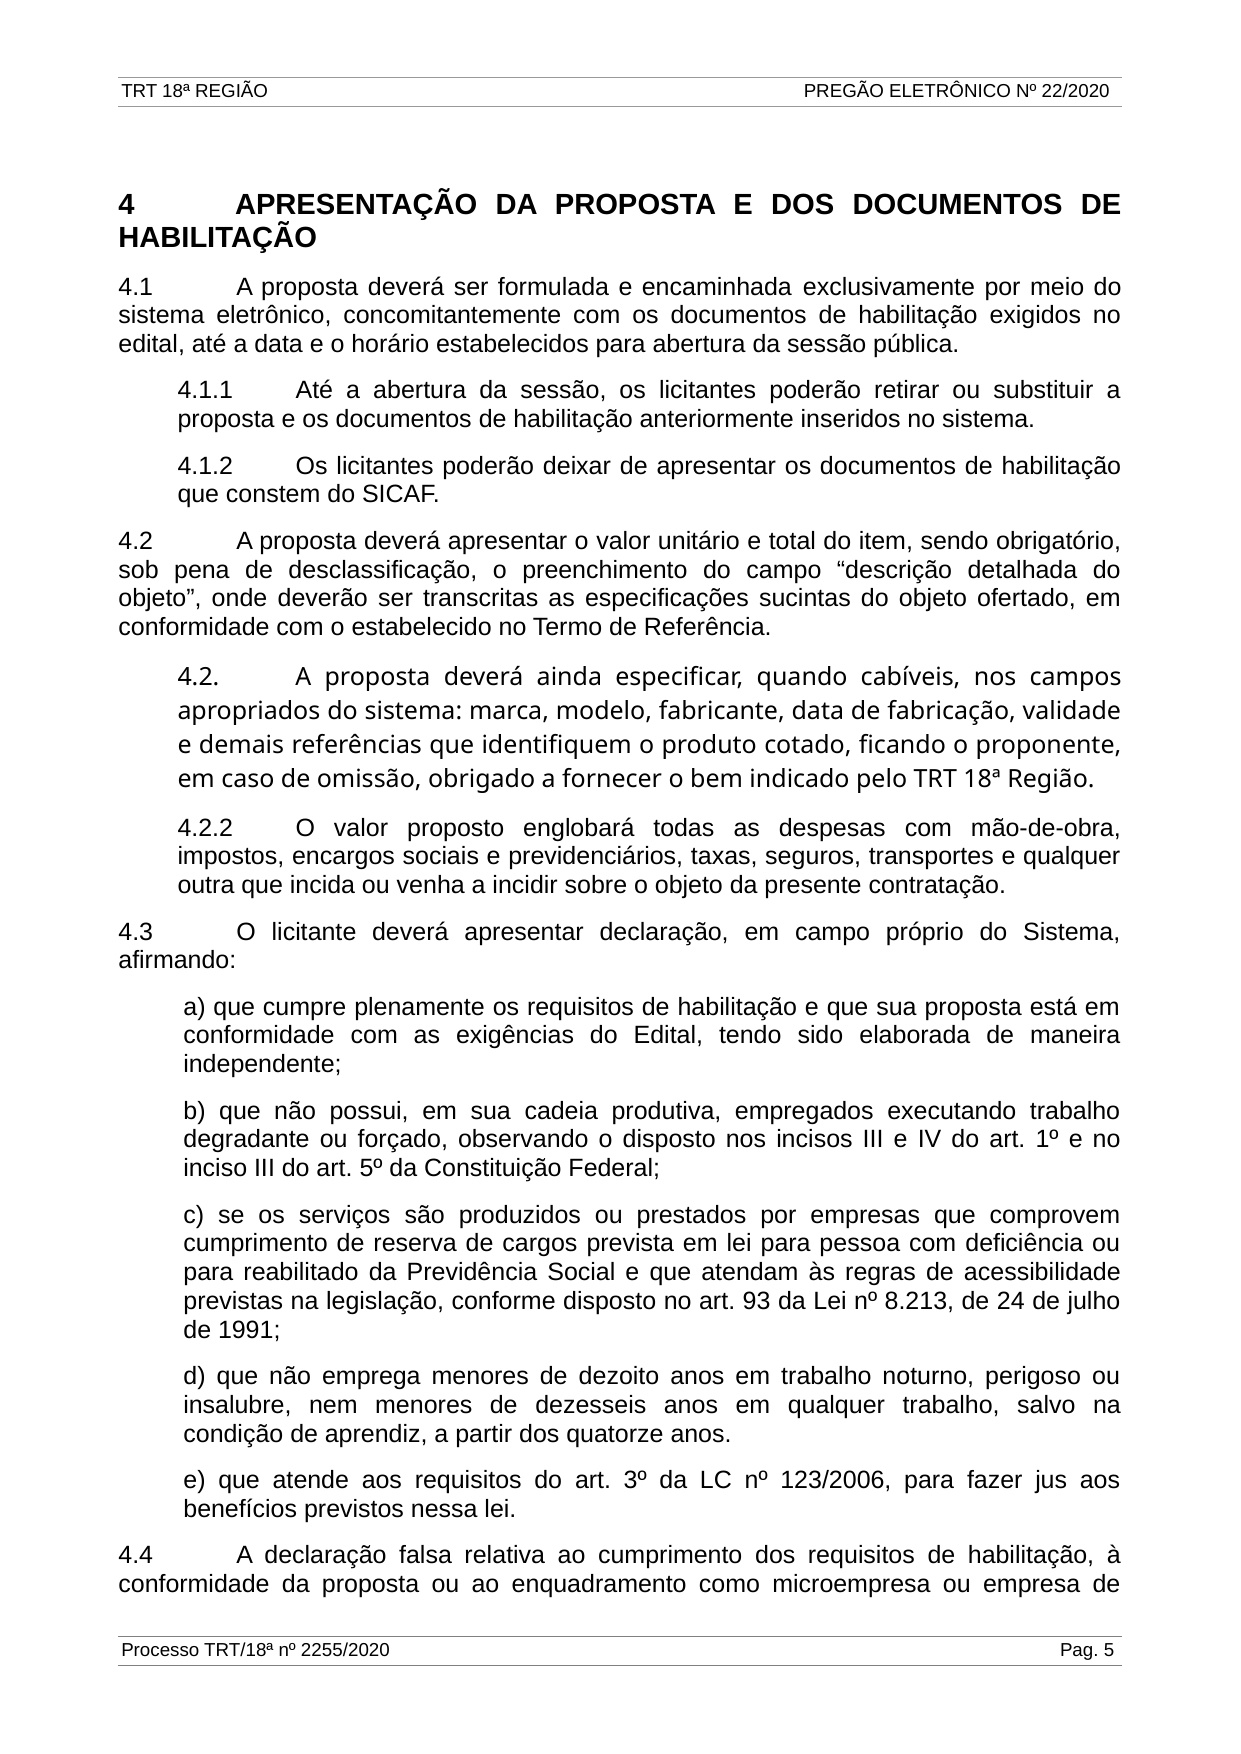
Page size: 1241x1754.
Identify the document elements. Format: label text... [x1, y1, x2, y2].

text 4.4 A declaração falsa relativa ao cumprimento dos requisitos de habilitação, à conformidade da proposta ou ao enquadramento como microempresa ou empresa de [118, 1540, 1122, 1598]
list 4.1.2 Os licitantes poderão deixar de apresentar os documentos de habilitação que constem do SICAF. [177, 451, 1122, 508]
text e) que atende aos requisitos do art. 3º da LC nº 123/2006, para fazer jus aos benefícios previstos nessa lei. [183, 1465, 1122, 1523]
text 4.3 O licitante deverá apresentar declaração, em campo próprio do Sistema, afirmando: [118, 917, 1122, 974]
text 4.2. A proposta deverá ainda especificar, quando cabíveis, nos campos apropriados do sistema: marca, modelo, fabricante, data de fabricação, validade e demais referências que identifiquem o produto cotado, ficando o proponente, em caso de omissão, obrigado a fornecer o bem indicado pelo TRT 18ª Região. [177, 659, 1122, 795]
text a) que cumpre plenamente os requisitos de habilitação e que sua proposta está em conformidade com as exigências do Edital, tendo sido elaborada de maneira independente; [183, 992, 1122, 1078]
text 4.2.2 O valor proposto englobará todas as despesas com mão-de-obra, impostos, encargos sociais e previdenciários, taxas, seguros, transportes e qualquer outra que incida ou venha a incidir sobre o objeto da presente contratação. [177, 813, 1122, 899]
list 4.1.1 Até a abertura da sessão, os licitantes poderão retirar ou substituir a proposta e os documentos de habilitação anteriormente inseridos no sistema. [177, 376, 1122, 433]
text b) que não possui, em sua cadeia produtiva, empregados executando trabalho degradante ou forçado, observando o disposto nos incisos III e IV do art. 1º e no inciso III do art. 5º da Constituição Federal; [183, 1096, 1122, 1182]
text 4.2 A proposta deverá apresentar o valor unitário e total do item, sendo obrigatório, sob pena de desclassificação, o preenchimento do campo “descrição detalhada do objeto”, onde deverão ser transcritas as especificações sucintas do objeto ofertado, em conformidade com o estabelecido no Termo de Referência. [118, 526, 1122, 641]
text 4 APRESENTAÇÃO DA PROPOSTA E DOS DOCUMENTOS DE HABILITAÇÃO [118, 187, 1122, 254]
text c) se os serviços são produzidos ou prestados por empresas que comprovem cumprimento de reserva de cargos prevista em lei para pessoa com deficiência ou para reabilitado da Previdência Social e que atendam às regras de acessibilidade previstas na legislação, conforme disposto no art. 93 da Lei nº 8.213, de 24 de julho de 1991; [183, 1200, 1122, 1343]
text 4.1 A proposta deverá ser formulada e encaminhada exclusivamente por meio do sistema eletrônico, concomitantemente com os documentos de habilitação exigidos no edital, até a data e o horário estabelecidos para abertura da sessão pública. [118, 272, 1122, 358]
text d) que não emprega menores de dezoito anos em trabalho noturno, perigoso ou insalubre, nem menores de dezesseis anos em qualquer trabalho, salvo na condição de aprendiz, a partir dos quatorze anos. [183, 1361, 1122, 1447]
